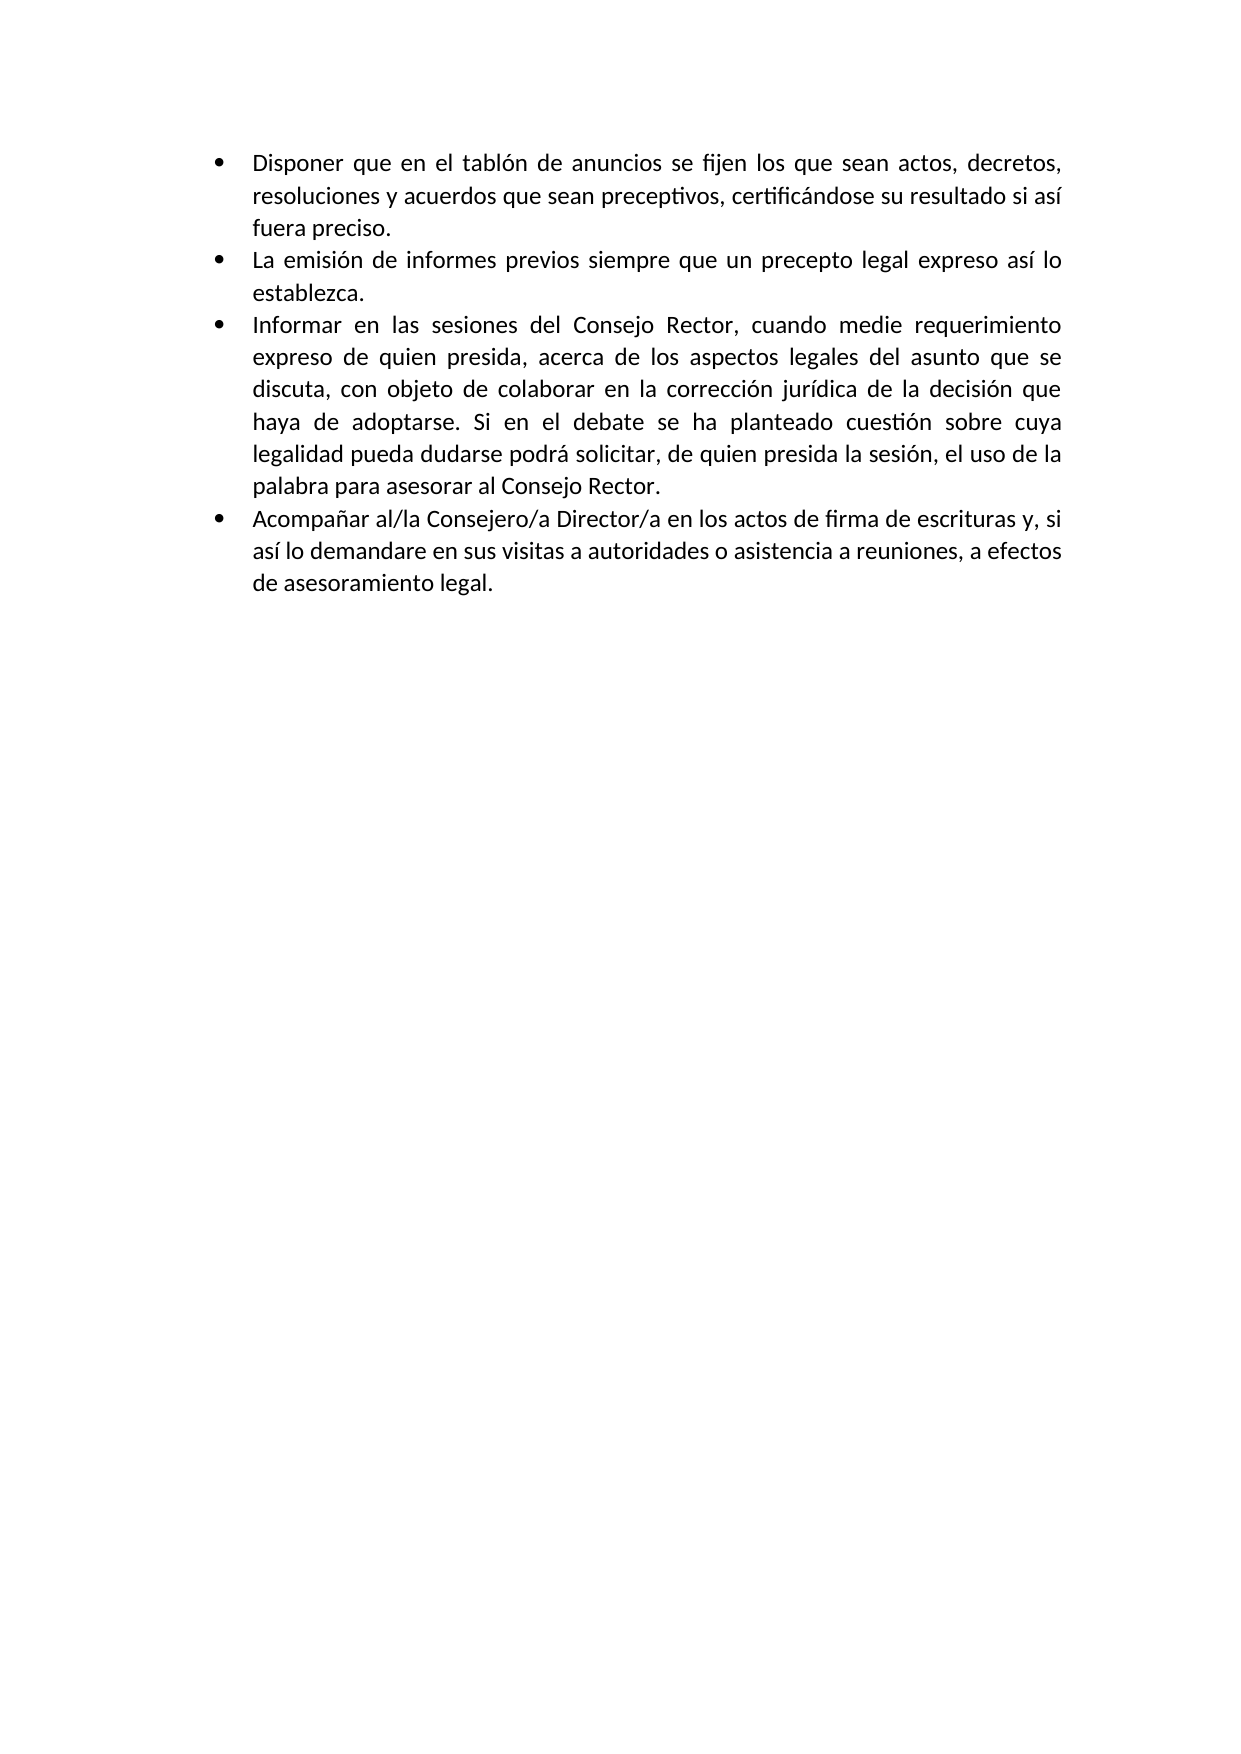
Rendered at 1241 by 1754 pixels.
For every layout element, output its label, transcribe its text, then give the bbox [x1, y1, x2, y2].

list Acompañar al/la Consejero/a Director/a en los actos de firma de escrituras y, si así lo demandare en sus visitas a autoridades o asistencia a reuniones, a efectos de asesoramiento legal. [215, 503, 1063, 598]
list La emisión de informes previos siempre que un precepto legal expreso así lo establezca. [215, 244, 1063, 307]
list Disponer que en el tablón de anuncios se fijen los que sean actos, decretos, resoluciones y acuerdos que sean preceptivos, certificándose su resultado si así fuera preciso. [215, 148, 1063, 243]
list Informar en las sesiones del Consejo Rector, cuando medie requerimiento expreso de quien presida, acerca de los aspectos legales del asunto que se discuta, con objeto de colaborar en la corrección jurídica de la decisión que haya de adoptarse. Si en el debate se ha planteado cuestión sobre cuya legalidad pueda dudarse podrá solicitar, de quien presida la sesión, el uso de la palabra para asesorar al Consejo Rector. [215, 309, 1063, 501]
